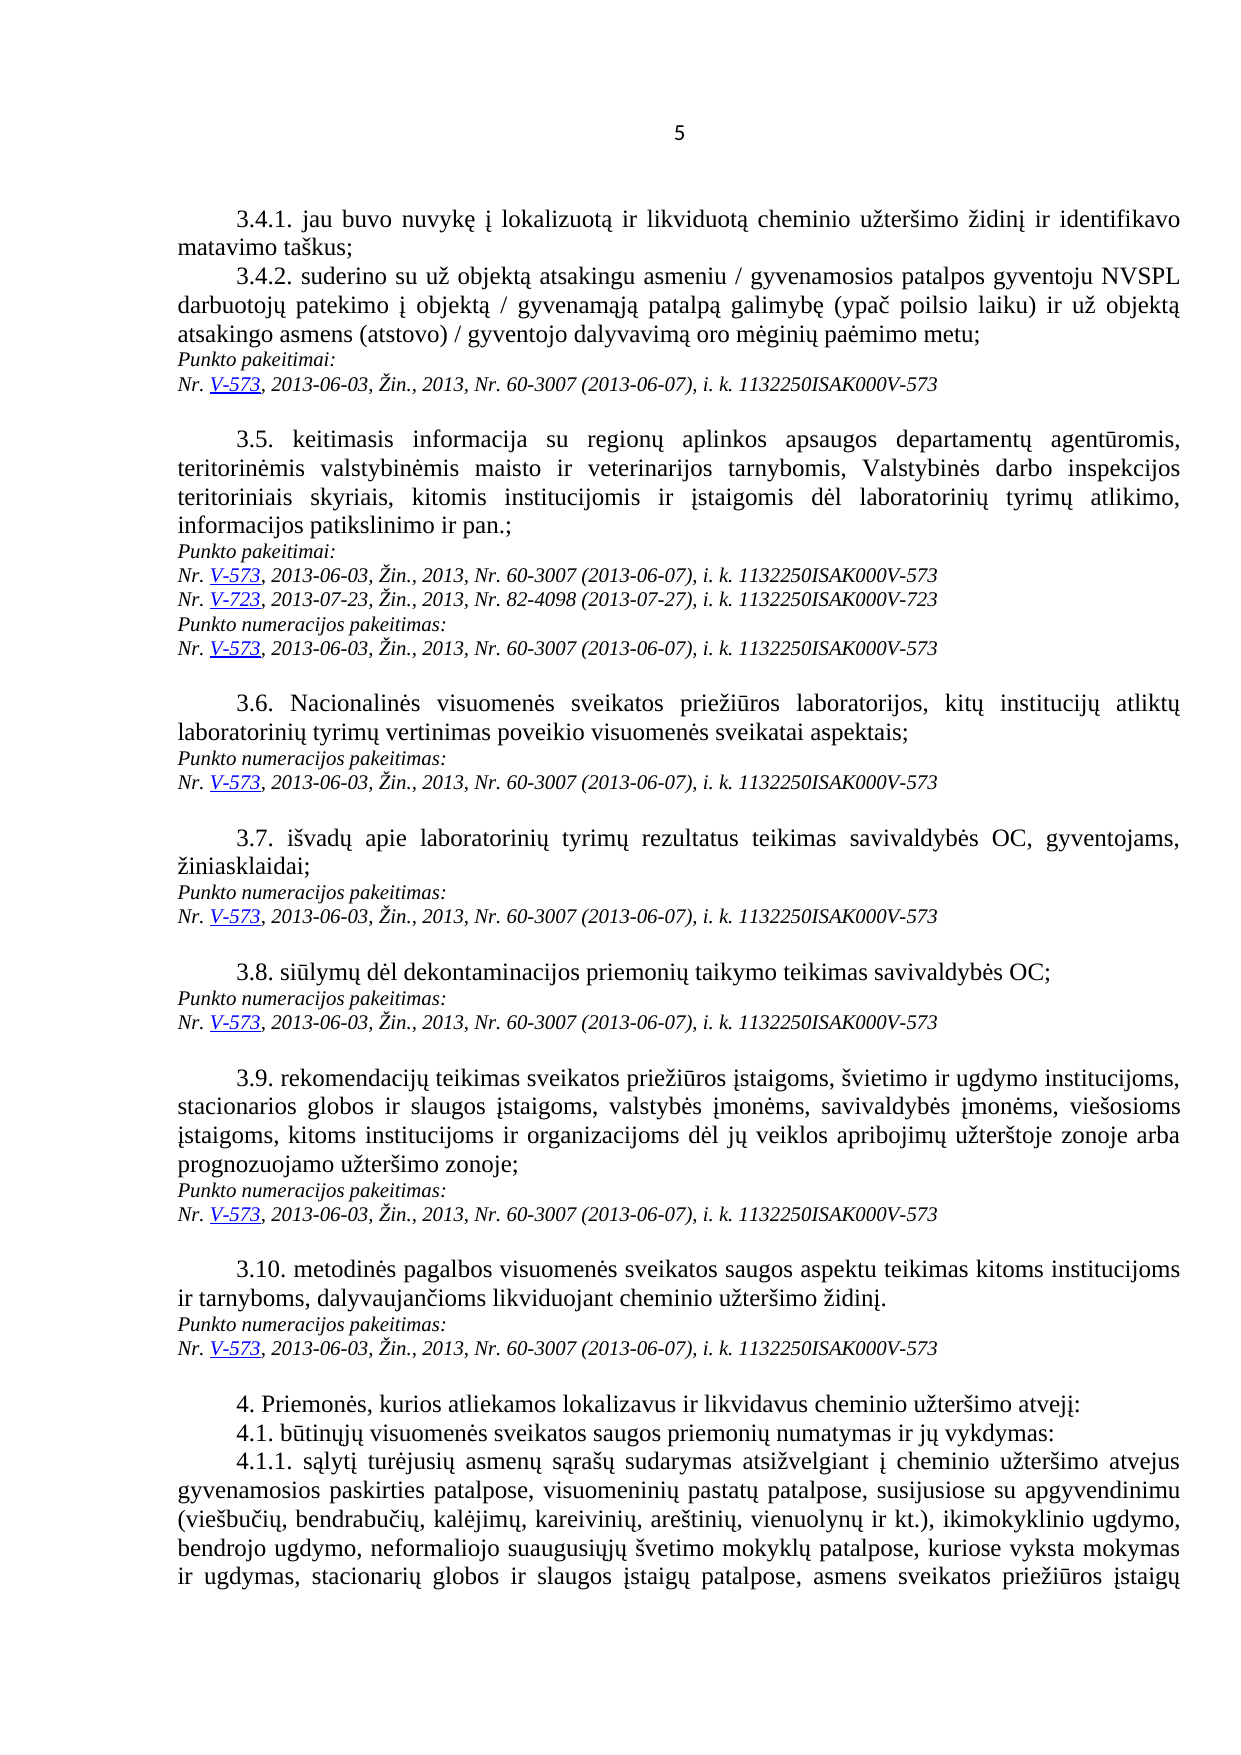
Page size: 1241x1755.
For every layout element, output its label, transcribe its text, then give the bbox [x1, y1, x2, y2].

text 3.4.2. suderino su už objektą atsakingu asmeniu / gyvenamosios patalpos gyventoju NVSPL darbuotojų patekimo į objektą / gyvenamąją patalpą galimybę (ypač poilsio laiku) ir už objektą atsakingo asmens (atstovo) / gyventojo dalyvavimą oro mėginių paėmimo metu; [177, 261, 1181, 347]
text Nr. V-573, 2013-06-03, Žin., 2013, Nr. 60-3007 (2013-06-07), i. k. 1132250ISAK000V-573 [177, 1202, 1181, 1226]
text Nr. V-573, 2013-06-03, Žin., 2013, Nr. 60-3007 (2013-06-07), i. k. 1132250ISAK000V-573 [177, 904, 1181, 928]
text 4.1.1. sąlytį turėjusių asmenų sąrašų sudarymas atsižvelgiant į cheminio užteršimo atvejus gyvenamosios paskirties patalpose, visuomeninių pastatų patalpose, susijusiose su apgyvendinimu (viešbučių, bendrabučių, kalėjimų, kareivinių, areštinių, vienuolynų ir kt.), ikimokyklinio ugdymo, bendrojo ugdymo, neformaliojo suaugusiųjų švetimo mokyklų patalpose, kuriose vyksta mokymas ir ugdymas, stacionarių globos ir slaugos įstaigų patalpose, asmens sveikatos priežiūros įstaigų [177, 1446, 1181, 1590]
text 3.8. siūlymų dėl dekontaminacijos priemonių taikymo teikimas savivaldybės OC; [177, 957, 1181, 986]
text 3.5. keitimasis informacija su regionų aplinkos apsaugos departamentų agentūromis, teritorinėmis valstybinėmis maisto ir veterinarijos tarnybomis, Valstybinės darbo inspekcijos teritoriniais skyriais, kitomis institucijomis ir įstaigomis dėl laboratorinių tyrimų atlikimo, informacijos patikslinimo ir pan.; [177, 424, 1181, 539]
text Punkto pakeitimai: [177, 347, 1181, 371]
text Punkto numeracijos pakeitimas: [177, 746, 1181, 770]
text Punkto numeracijos pakeitimas: [177, 1178, 1181, 1202]
text Punkto numeracijos pakeitimas: [177, 1312, 1181, 1336]
text 3.7. išvadų apie laboratorinių tyrimų rezultatus teikimas savivaldybės OC, gyventojams, žiniasklaidai; [177, 823, 1181, 880]
text Nr. V-573, 2013-06-03, Žin., 2013, Nr. 60-3007 (2013-06-07), i. k. 1132250ISAK000V-573 [177, 636, 1181, 659]
text Nr. V-573, 2013-06-03, Žin., 2013, Nr. 60-3007 (2013-06-07), i. k. 1132250ISAK000V-573 [177, 371, 1181, 396]
text 3.4.1. jau buvo nuvykę į lokalizuotą ir likviduotą cheminio užteršimo židinį ir identifikavo matavimo taškus; [177, 204, 1181, 261]
text Nr. V-573, 2013-06-03, Žin., 2013, Nr. 60-3007 (2013-06-07), i. k. 1132250ISAK000V-573 [177, 1336, 1181, 1360]
text Nr. V-723, 2013-07-23, Žin., 2013, Nr. 82-4098 (2013-07-27), i. k. 1132250ISAK000V-723 [177, 587, 1181, 611]
text Nr. V-573, 2013-06-03, Žin., 2013, Nr. 60-3007 (2013-06-07), i. k. 1132250ISAK000V-573 [177, 770, 1181, 794]
text 3.6. Nacionalinės visuomenės sveikatos priežiūros laboratorijos, kitų institucijų atliktų laboratorinių tyrimų vertinimas poveikio visuomenės sveikatai aspektais; [177, 688, 1181, 746]
text 4. Priemonės, kurios atliekamos lokalizavus ir likvidavus cheminio užteršimo atvejį: [177, 1389, 1181, 1418]
text Punkto pakeitimai: [177, 539, 1181, 563]
text Punkto numeracijos pakeitimas: [177, 986, 1181, 1010]
text Punkto numeracijos pakeitimas: [177, 611, 1181, 636]
text 4.1. būtinųjų visuomenės sveikatos saugos priemonių numatymas ir jų vykdymas: [177, 1418, 1181, 1446]
text Punkto numeracijos pakeitimas: [177, 880, 1181, 904]
text 3.9. rekomendacijų teikimas sveikatos priežiūros įstaigoms, švietimo ir ugdymo institucijoms, stacionarios globos ir slaugos įstaigoms, valstybės įmonėms, savivaldybės įmonėms, viešosioms įstaigoms, kitoms institucijoms ir organizacijoms dėl jų veiklos apribojimų užterštoje zonoje arba prognozuojamo užteršimo zonoje; [177, 1063, 1181, 1178]
text Nr. V-573, 2013-06-03, Žin., 2013, Nr. 60-3007 (2013-06-07), i. k. 1132250ISAK000V-573 [177, 1010, 1181, 1034]
text 3.10. metodinės pagalbos visuomenės sveikatos saugos aspektu teikimas kitoms institucijoms ir tarnyboms, dalyvaujančioms likviduojant cheminio užteršimo židinį. [177, 1254, 1181, 1312]
text Nr. V-573, 2013-06-03, Žin., 2013, Nr. 60-3007 (2013-06-07), i. k. 1132250ISAK000V-573 [177, 563, 1181, 587]
